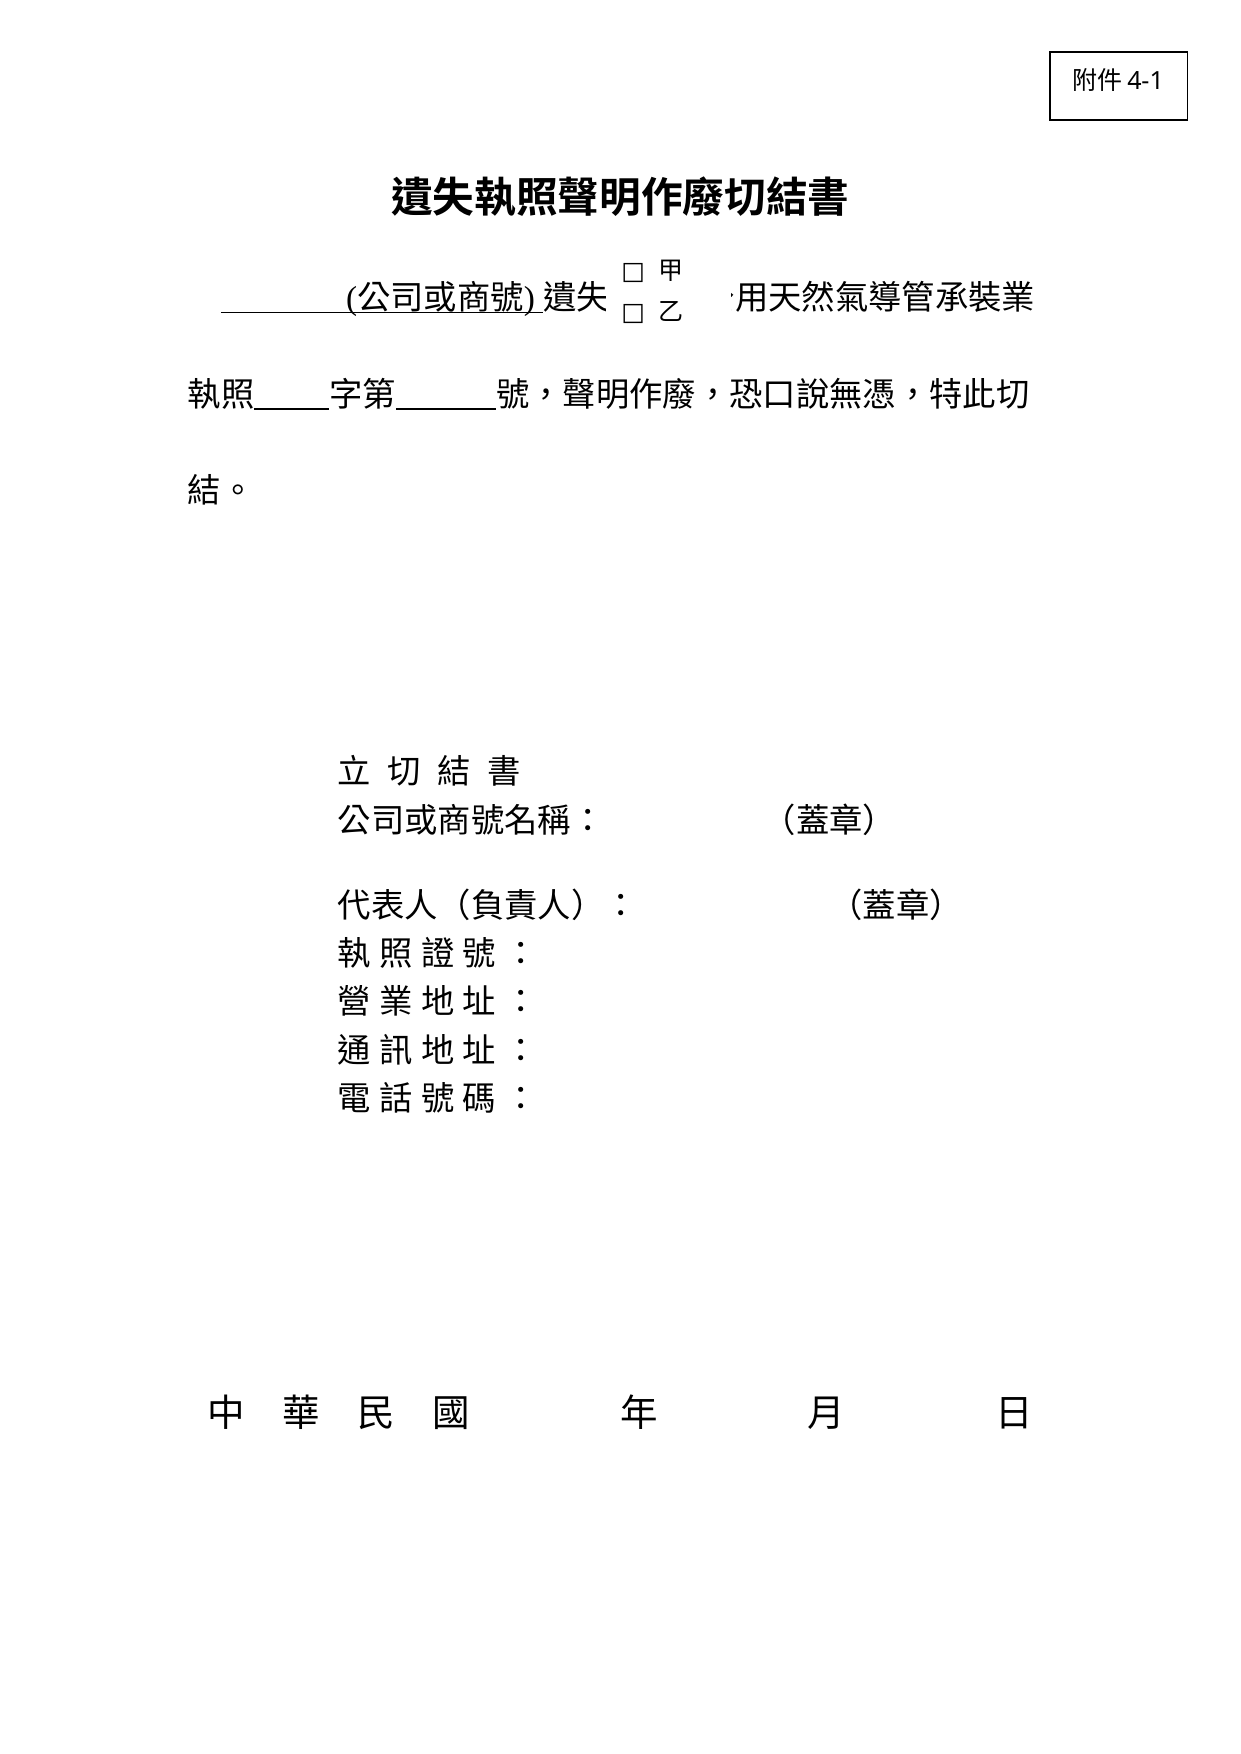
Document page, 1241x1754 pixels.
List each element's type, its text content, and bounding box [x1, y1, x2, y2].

text 執 照 證 號 ： [337, 927, 1053, 975]
list 乙 [621, 287, 716, 329]
text 公司或商號名稱： （蓋章） [337, 793, 1053, 842]
text 立 切 結 書 [337, 745, 1053, 793]
text 營 業 地 址 ： [337, 975, 1053, 1023]
text 中 華 民 國 年 月 日 [187, 1383, 1053, 1437]
text 附件4-1 [1066, 60, 1172, 97]
text 電 話 號 碼 ： [337, 1072, 1053, 1120]
text (公司或商號) 遺失 級公用天然氣導管承裝業執照 字第 號，聲明作廢，恐口說無憑，特此切結。 [187, 271, 1053, 512]
list 甲 [621, 246, 716, 287]
text 代表人（負責人）： （蓋章） [337, 879, 1053, 927]
text 遺失執照聲明作廢切結書 [187, 164, 1053, 225]
text 通 訊 地 址 ： [337, 1023, 1053, 1072]
text [1051, 53, 1187, 119]
